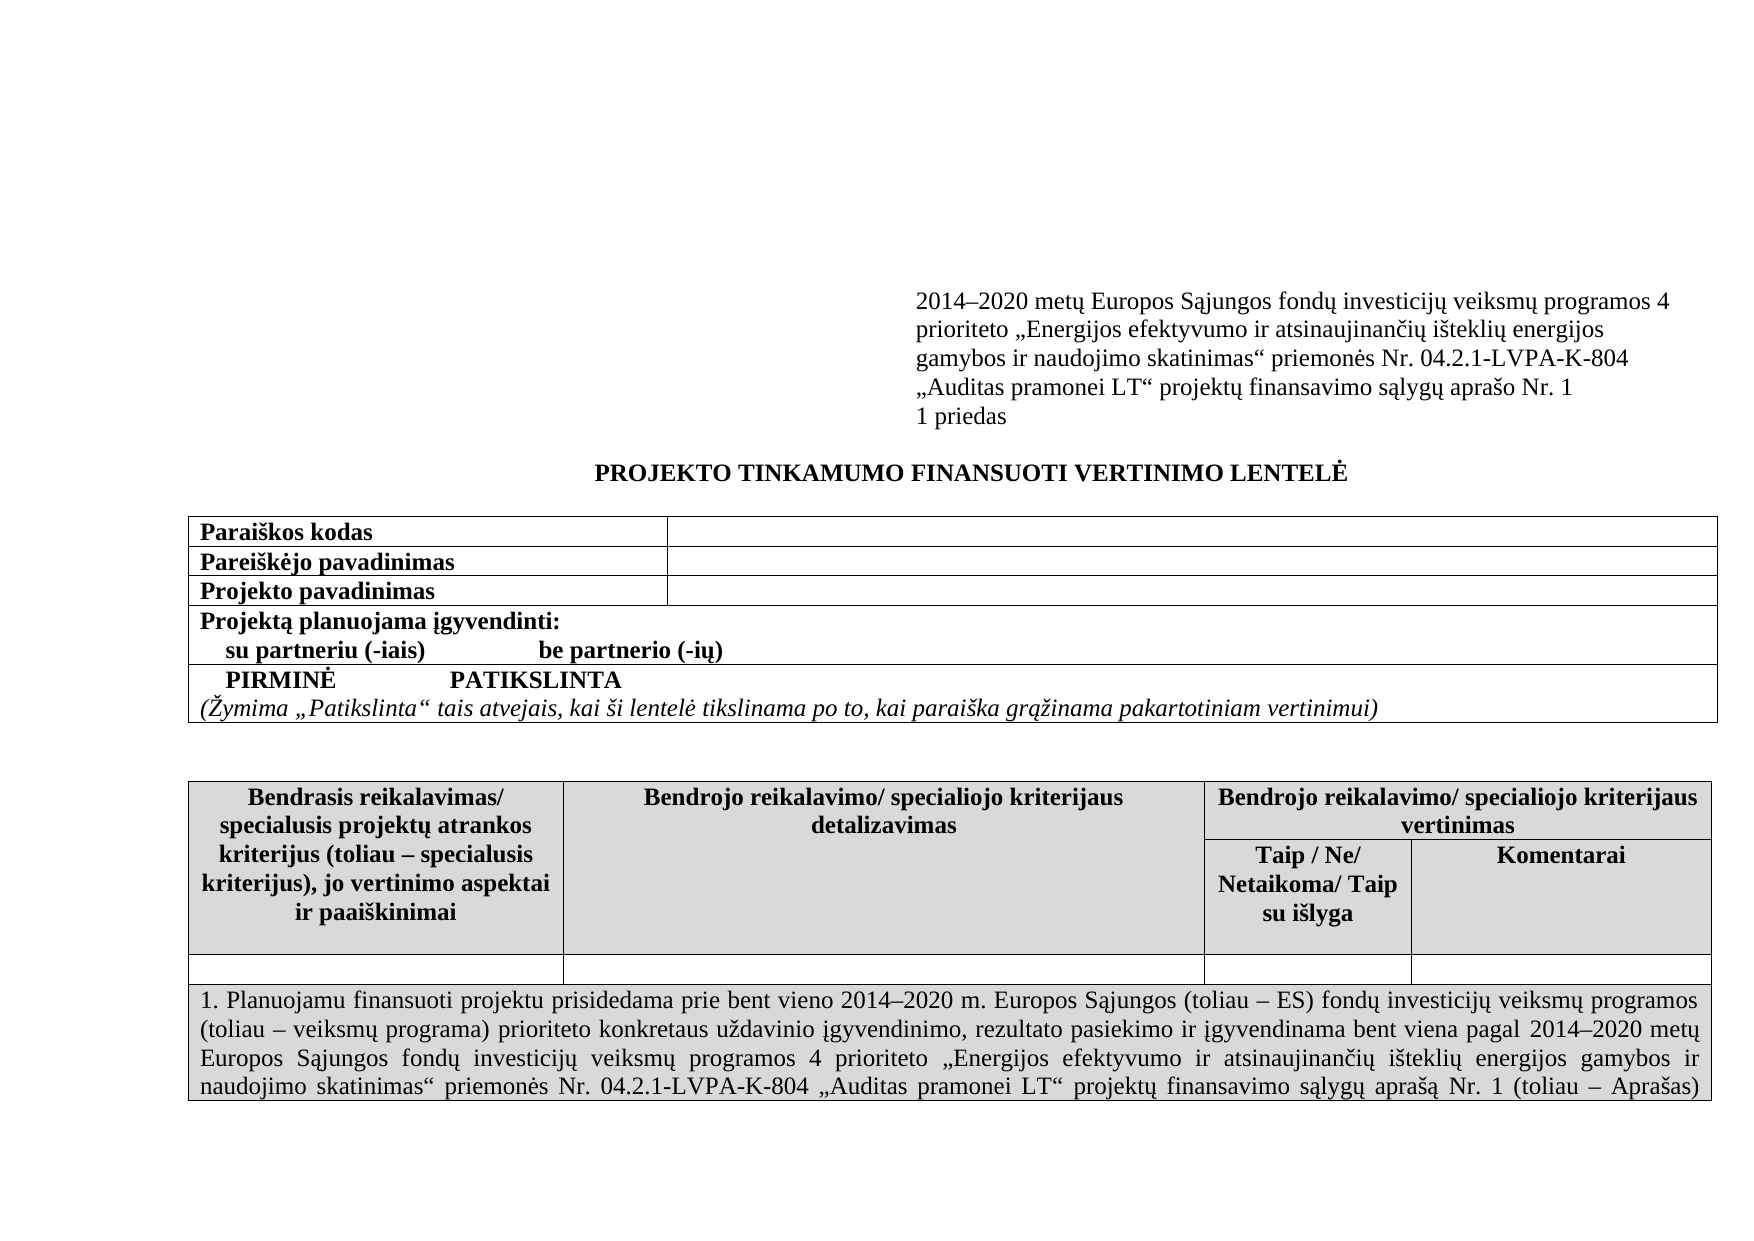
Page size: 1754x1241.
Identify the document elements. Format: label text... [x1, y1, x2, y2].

table_cell Pareiškėjo pavadinimas [189, 547, 667, 575]
table_cell Projekto pavadinimas [189, 576, 667, 605]
table_header Bendrasis reikalavimas/ specialusis projektų atrankos kriterijus (toliau – specialusis kriterijus), jo vertinimo aspektai ir paaiškinimai [189, 782, 563, 954]
table_cell Komentarai [1412, 840, 1711, 954]
table_cell [189, 955, 563, 984]
table_cell 1. Planuojamu finansuoti projektu prisidedama prie bent vieno 2014–2020 m. Europos Sąjungos (toliau – ES) fondų investicijų veiksmų programos (toliau – veiksmų programa) prioriteto konkretaus uždavinio įgyvendinimo, rezultato pasiekimo ir įgyvendinama bent viena pagal 2014–2020 metų Europos Sąjungos fondų investicijų veiksmų programos 4 prioriteto „Energijos efektyvumo ir atsinaujinančių išteklių energijos gamybos ir naudojimo skatinimas“ priemonės Nr. 04.2.1-LVPA-K-804 „Auditas pramonei LT“ projektų finansavimo sąlygų aprašą Nr. 1 (toliau – Aprašas) [189, 985, 1711, 1100]
table_cell [668, 576, 1717, 605]
text 2014–2020 metų Europos Sąjungos fondų investicijų veiksmų programos 4 prioriteto „Energijos efektyvumo ir atsinaujinančių išteklių energijos gamybos ir naudojimo skatinimas“ priemonės Nr. 04.2.1-LVPA-K-804 „Auditas pramonei LT“ projektų finansavimo sąlygų aprašo Nr. 1 [916, 286, 1695, 401]
table_cell  PIRMINĖ PATIKSLINTA (Žymima „Patikslinta“ tais atvejais, kai ši lentelė tikslinama po to, kai paraiška grąžinama pakartotiniam vertinimui) [189, 665, 1717, 722]
table_header [668, 517, 1717, 546]
table_cell [1205, 955, 1411, 984]
table_cell [1412, 955, 1711, 984]
text PROJEKTO TINKAMUMO FINANSUOTI VERTINIMO LENTELĖ [177, 458, 1695, 487]
table_cell Projektą planuojama įgyvendinti:  su partneriu (-iais)  be partnerio (-ių) [189, 606, 1717, 664]
table_cell Taip / Ne/ Netaikoma/ Taip su išlyga [1205, 840, 1411, 954]
table_header Bendrojo reikalavimo/ specialiojo kriterijaus detalizavimas [564, 782, 1204, 954]
text 1 priedas [177, 401, 1695, 429]
table_cell [564, 955, 1204, 984]
table_header Bendrojo reikalavimo/ specialiojo kriterijaus vertinimas [1205, 782, 1711, 839]
table_header Paraiškos kodas [189, 517, 667, 546]
table_cell [668, 547, 1717, 575]
